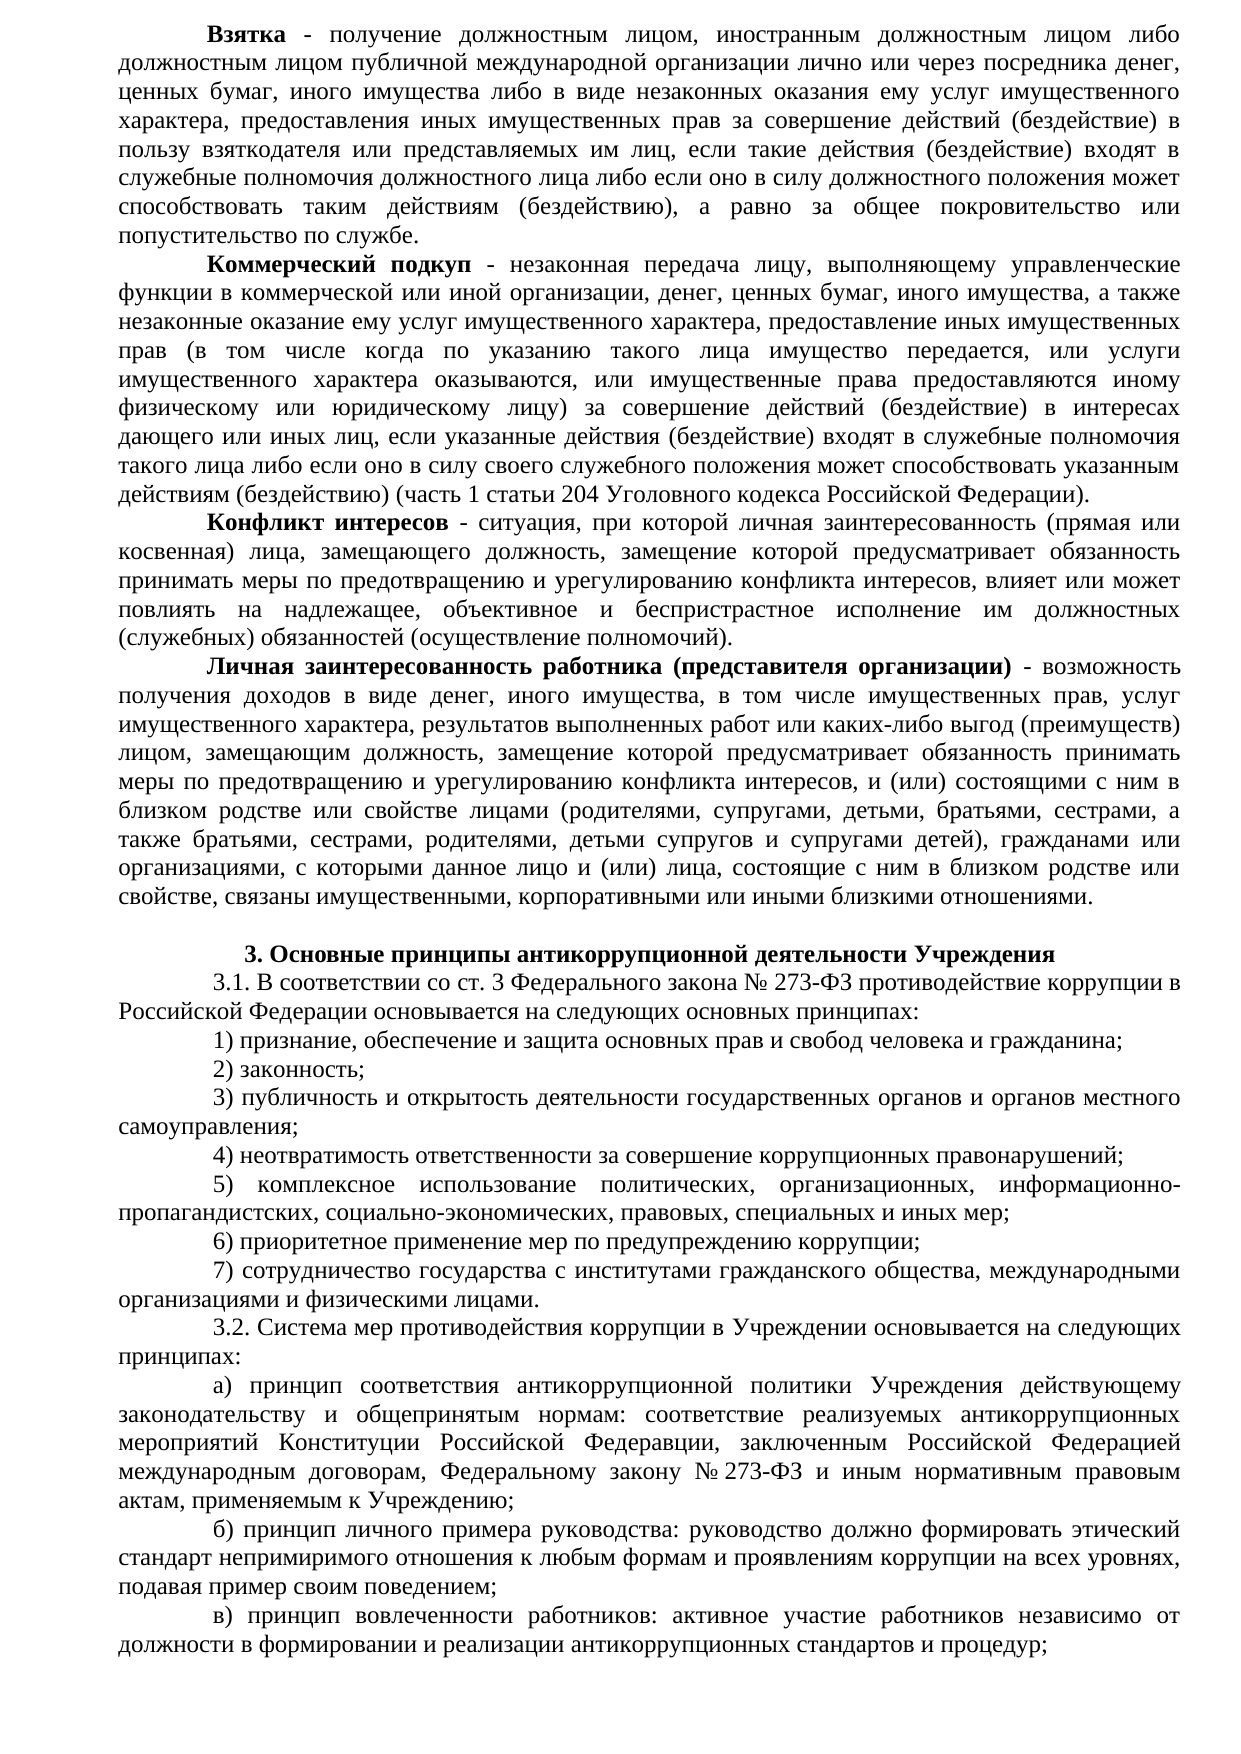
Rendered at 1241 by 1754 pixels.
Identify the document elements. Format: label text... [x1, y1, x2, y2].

text Взятка - получение должностным лицом, иностранным должностным лицом либо должностным лицом публичной международной организации лично или через посредника денег, ценных бумаг, иного имущества либо в виде незаконных оказания ему услуг имущественного характера, предоставления иных имущественных прав за совершение действий (бездействие) в пользу взяткодателя или представляемых им лиц, если такие действия (бездействие) входят в служебные полномочия должностного лица либо если оно в силу должностного положения может способствовать таким действиям (бездействию), а равно за общее покровительство или попустительство по службе. [118, 19, 1181, 249]
text 7) сотрудничество государства с институтами гражданского общества, международными организациями и физическими лицами. [118, 1255, 1181, 1312]
text Конфликт интересов - ситуация, при которой личная заинтересованность (прямая или косвенная) лица, замещающего должность, замещение которой предусматривает обязанность принимать меры по предотвращению и урегулированию конфликта интересов, влияет или может повлиять на надлежащее, объективное и беспристрастное исполнение им должностных (служебных) обязанностей (осуществление полномочий). [118, 507, 1181, 651]
text 3.2. Система мер противодействия коррупции в Учреждении основывается на следующих принципах: [118, 1312, 1181, 1370]
text Коммерческий подкуп - незаконная передача лицу, выполняющему управленческие функции в коммерческой или иной организации, денег, ценных бумаг, иного имущества, а также незаконные оказание ему услуг имущественного характера, предоставление иных имущественных прав (в том числе когда по указанию такого лица имущество передается, или услуги имущественного характера оказываются, или имущественные права предоставляются иному физическому или юридическому лицу) за совершение действий (бездействие) в интересах дающего или иных лиц, если указанные действия (бездействие) входят в служебные полномочия такого лица либо если оно в силу своего служебного положения может способствовать указанным действиям (бездействию) (часть 1 статьи 204 Уголовного кодекса Российской Федерации). [118, 249, 1181, 507]
text Личная заинтересованность работника (представителя организации) - возможность получения доходов в виде денег, иного имущества, в том числе имущественных прав, услуг имущественного характера, результатов выполненных работ или каких-либо выгод (преимуществ) лицом, замещающим должность, замещение которой предусматривает обязанность принимать меры по предотвращению и урегулированию конфликта интересов, и (или) состоящими с ним в близком родстве или свойстве лицами (родителями, супругами, детьми, братьями, сестрами, а также братьями, сестрами, родителями, детьми супругов и супругами детей), гражданами или организациями, с которыми данное лицо и (или) лица, состоящие с ним в близком родстве или свойстве, связаны имущественными, корпоративными или иными близкими отношениями. [118, 651, 1181, 910]
text 3) публичность и открытость деятельности государственных органов и органов местного самоуправления; [118, 1082, 1181, 1140]
text 2) законность; [118, 1054, 1181, 1082]
text 1) признание, обеспечение и защита основных прав и свобод человека и гражданина; [118, 1025, 1181, 1054]
text б) принцип личного примера руководства: руководство должно формировать этический стандарт непримиримого отношения к любым формам и проявлениям коррупции на всех уровнях, подавая пример своим поведением; [118, 1514, 1181, 1600]
text а) принцип соответствия антикоррупционной политики Учреждения действующему законодательству и общепринятым нормам: соответствие реализуемых антикоррупционных мероприятий Конституции Российской Федеравции, заключенным Российской Федерацией международным договорам, Федеральному закону № 273-ФЗ и иным нормативным правовым актам, применяемым к Учреждению; [118, 1370, 1181, 1514]
text 4) неотвратимость ответственности за совершение коррупционных правонарушений; [118, 1140, 1181, 1169]
text 5) комплексное использование политических, организационных, информационно-пропагандистских, социально-экономических, правовых, специальных и иных мер; [118, 1169, 1181, 1226]
subtitle 3. Основные принципы антикоррупционной деятельности Учреждения [118, 939, 1181, 967]
text 6) приоритетное применение мер по предупреждению коррупции; [118, 1226, 1181, 1255]
text в) принцип вовлеченности работников: активное участие работников независимо от должности в формировании и реализации антикоррупционных стандартов и процедур; [118, 1600, 1181, 1657]
text 3.1. В соответствии со ст. 3 Федерального закона № 273-ФЗ противодействие коррупции в Российской Федерации основывается на следующих основных принципах: [118, 967, 1181, 1025]
